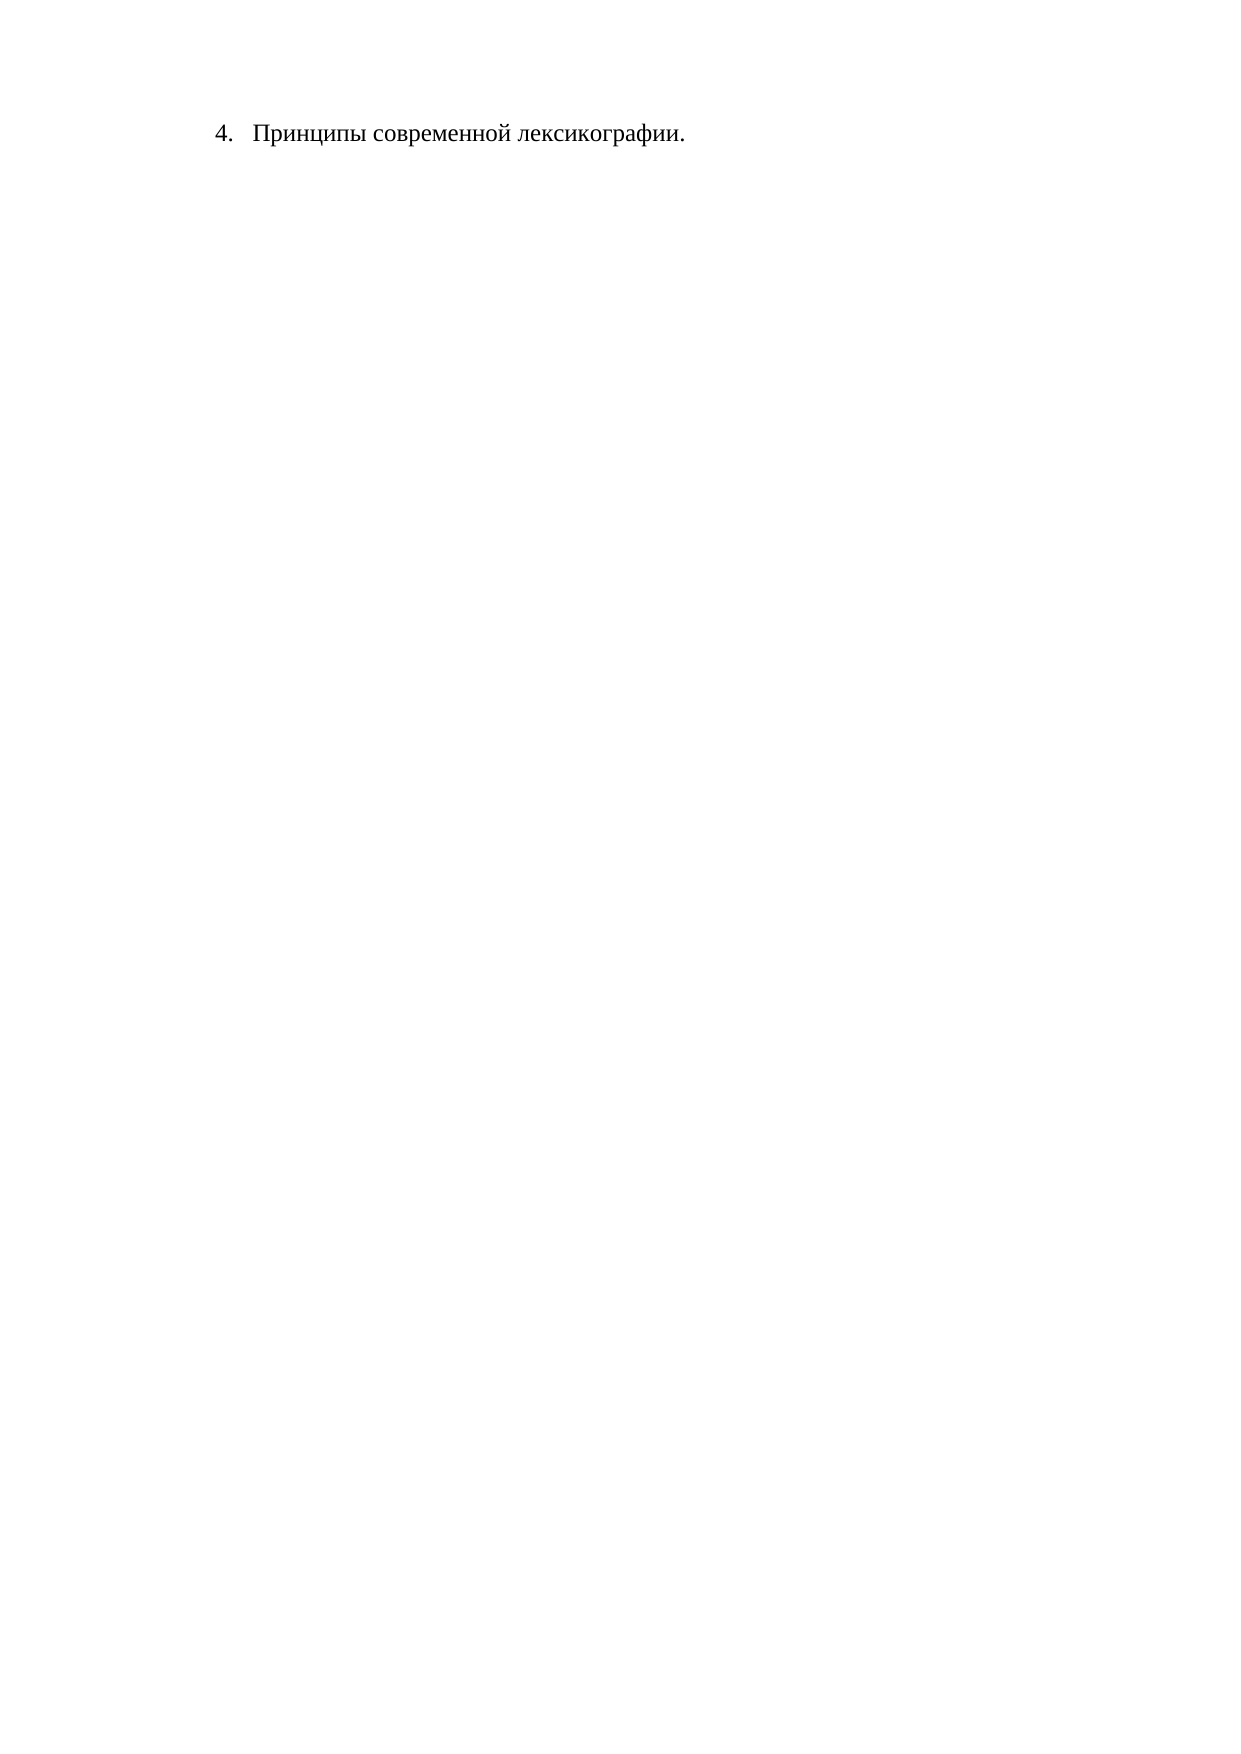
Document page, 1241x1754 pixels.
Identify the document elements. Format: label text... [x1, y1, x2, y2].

list Принципы современной лексикографии. [215, 118, 1152, 147]
